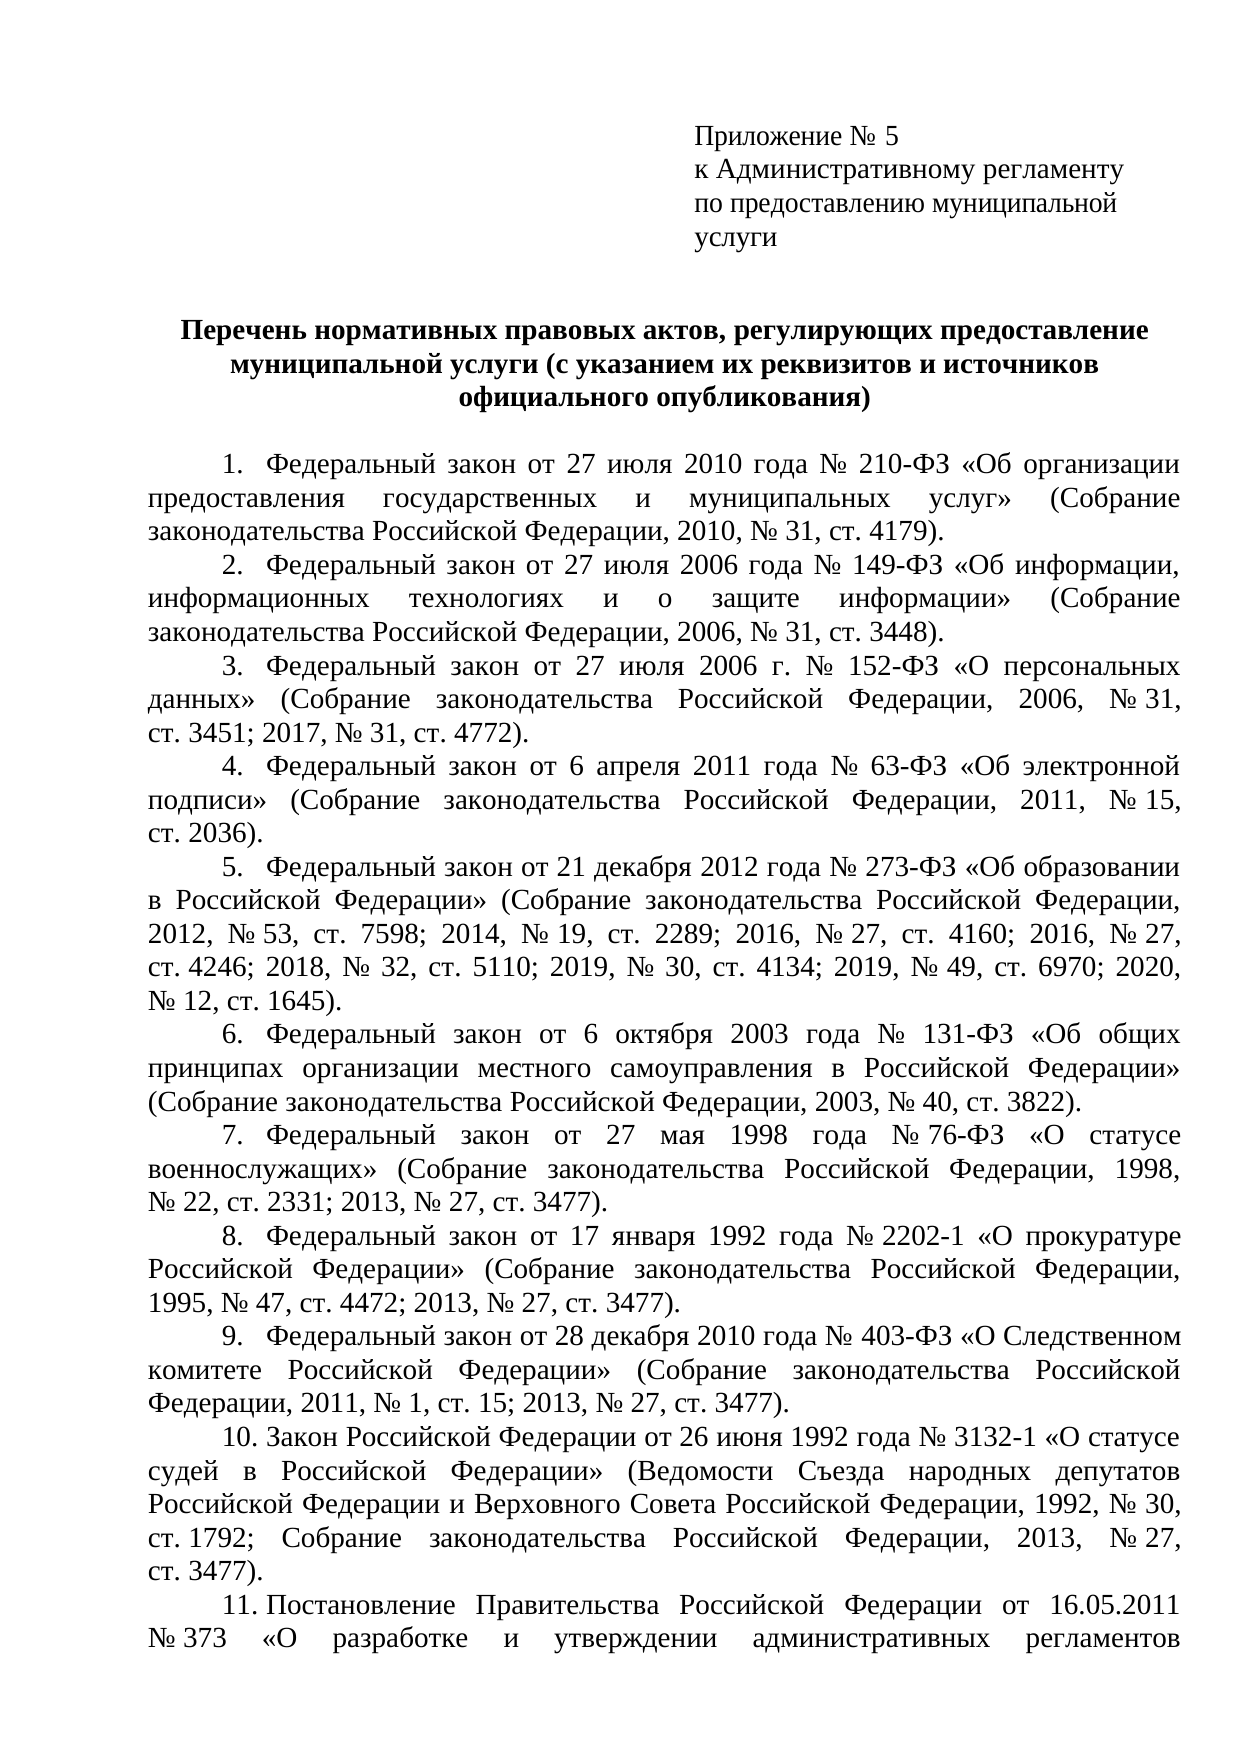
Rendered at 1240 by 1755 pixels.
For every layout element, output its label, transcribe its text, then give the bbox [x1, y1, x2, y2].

list Федеральный закон от 27 июля 2006 года № 149-ФЗ «Об информации, информационных технологиях и о защите информации» (Собрание законодательства Российской Федерации, 2006, № 31, ст. 3448). [148, 547, 1181, 648]
list Федеральный закон от 27 июля 2006 г. № 152-ФЗ «О персональных данных» (Собрание законодательства Российской Федерации, 2006, № 31, ст. 3451; 2017, № 31, ст. 4772). [148, 648, 1181, 748]
text к Административному регламенту по предоставлению муниципальной услуги [694, 152, 1154, 252]
text Приложение № 5 [694, 118, 1154, 152]
text Перечень нормативных правовых актов, регулирующих предоставление муниципальной услуги (с указанием их реквизитов и источников официального опубликования) [148, 312, 1181, 413]
list Федеральный закон от 17 января 1992 года № 2202-1 «О прокуратуре Российской Федерации» (Собрание законодательства Российской Федерации, 1995, № 47, ст. 4472; 2013, № 27, ст. 3477). [148, 1218, 1181, 1318]
list Федеральный закон от 28 декабря 2010 года № 403-ФЗ «О Следственном комитете Российской Федерации» (Собрание законодательства Российской Федерации, 2011, № 1, ст. 15; 2013, № 27, ст. 3477). [148, 1318, 1181, 1419]
list Постановление Правительства Российской Федерации от 16.05.2011 № 373 «О разработке и утверждении административных регламентов [148, 1587, 1181, 1654]
list Федеральный закон от 6 октября 2003 года № 131-ФЗ «Об общих принципах организации местного самоуправления в Российской Федерации» (Собрание законодательства Российской Федерации, 2003, № 40, ст. 3822). [148, 1017, 1181, 1117]
list Федеральный закон от 27 июля 2010 года № 210-ФЗ «Об организации предоставления государственных и муниципальных услуг» (Собрание законодательства Российской Федерации, 2010, № 31, ст. 4179). [148, 446, 1181, 547]
list Федеральный закон от 21 декабря 2012 года № 273-ФЗ «Об образовании в Российской Федерации» (Собрание законодательства Российской Федерации, 2012, № 53, ст. 7598; 2014, № 19, ст. 2289; 2016, № 27, ст. 4160; 2016, № 27, ст. 4246; 2018, № 32, ст. 5110; 2019, № 30, ст. 4134; 2019, № 49, ст. 6970; 2020, № 12, ст. 1645). [148, 849, 1181, 1017]
list Федеральный закон от 27 мая 1998 года № 76-ФЗ «О статусе военнослужащих» (Собрание законодательства Российской Федерации, 1998, № 22, ст. 2331; 2013, № 27, ст. 3477). [148, 1117, 1181, 1218]
list Федеральный закон от 6 апреля 2011 года № 63-ФЗ «Об электронной подписи» (Собрание законодательства Российской Федерации, 2011, № 15, ст. 2036). [148, 748, 1181, 849]
list Закон Российской Федерации от 26 июня 1992 года № 3132-1 «О статусе судей в Российской Федерации» (Ведомости Съезда народных депутатов Российской Федерации и Верховного Совета Российской Федерации, 1992, № 30, ст. 1792; Собрание законодательства Российской Федерации, 2013, № 27, ст. 3477). [148, 1419, 1181, 1587]
